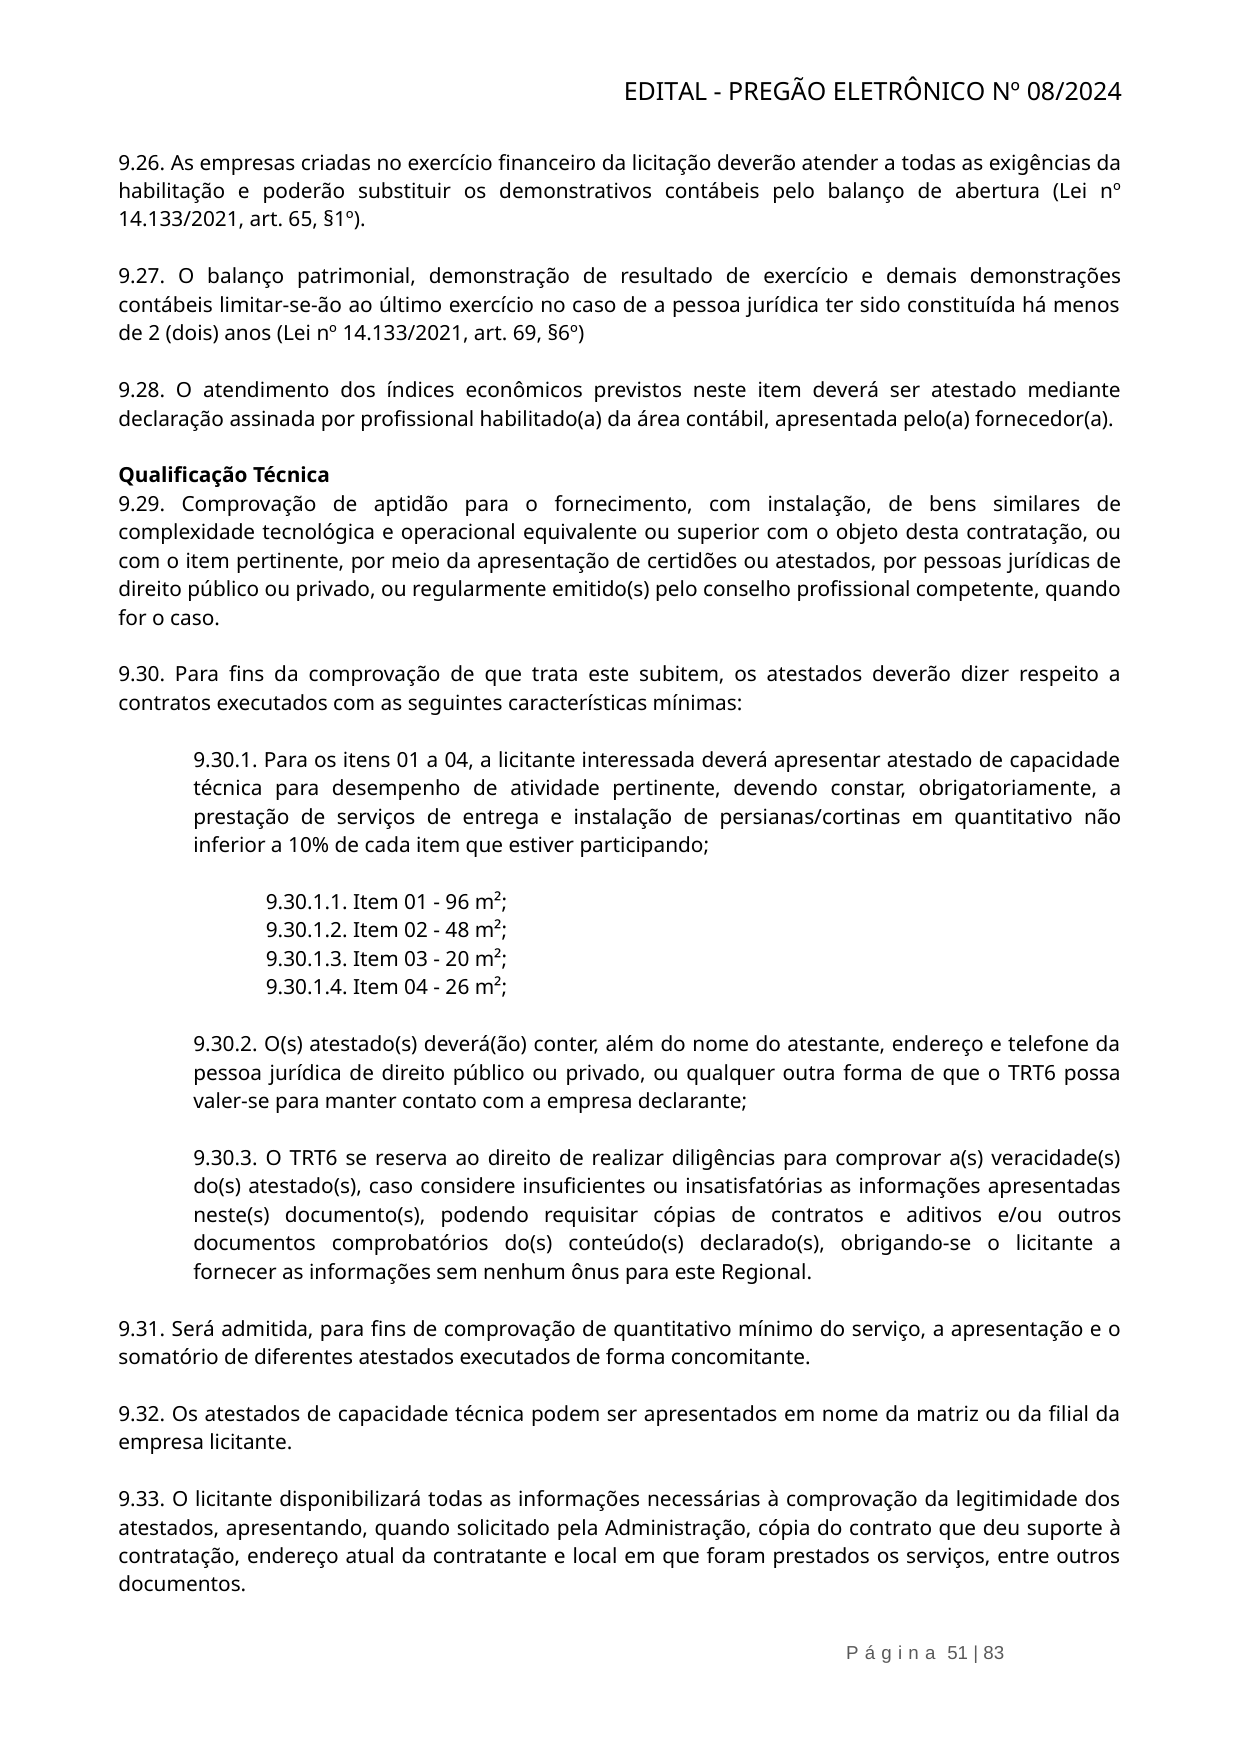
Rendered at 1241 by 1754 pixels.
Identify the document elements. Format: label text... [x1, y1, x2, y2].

text 9.30.1.3. Item 03 - 20 m²; [193, 944, 1122, 972]
text 9.29. Comprovação de aptidão para o fornecimento, com instalação, de bens similares de complexidade tecnológica e operacional equivalente ou superior com o objeto desta contratação, ou com o item pertinente, por meio da apresentação de certidões ou atestados, por pessoas jurídicas de direito público ou privado, ou regularmente emitido(s) pelo conselho profissional competente, quando for o caso. [118, 489, 1122, 631]
text Qualificação Técnica [118, 461, 1122, 489]
text 9.30.1. Para os itens 01 a 04, a licitante interessada deverá apresentar atestado de capacidade técnica para desempenho de atividade pertinente, devendo constar, obrigatoriamente, a prestação de serviços de entrega e instalação de persianas/cortinas em quantitativo não inferior a 10% de cada item que estiver participando; [193, 745, 1122, 859]
text 9.30.1.1. Item 01 - 96 m²; [193, 887, 1122, 916]
text 9.33. O licitante disponibilizará todas as informações necessárias à comprovação da legitimidade dos atestados, apresentando, quando solicitado pela Administração, cópia do contrato que deu suporte à contratação, endereço atual da contratante e local em que foram prestados os serviços, entre outros documentos. [118, 1484, 1122, 1598]
text 9.28. O atendimento dos índices econômicos previstos neste item deverá ser atestado mediante declaração assinada por profissional habilitado(a) da área contábil, apresentada pelo(a) fornecedor(a). [118, 375, 1122, 432]
text 9.30.1.4. Item 04 - 26 m²; [193, 972, 1122, 1001]
text 9.27. O balanço patrimonial, demonstração de resultado de exercício e demais demonstrações contábeis limitar-se-ão ao último exercício no caso de a pessoa jurídica ter sido constituída há menos de 2 (dois) anos (Lei nº 14.133/2021, art. 69, §6º) [118, 261, 1122, 347]
text 9.32. Os atestados de capacidade técnica podem ser apresentados em nome da matriz ou da filial da empresa licitante. [118, 1399, 1122, 1456]
text 9.30.3. O TRT6 se reserva ao direito de realizar diligências para comprovar a(s) veracidade(s) do(s) atestado(s), caso considere insuficientes ou insatisfatórias as informações apresentadas neste(s) documento(s), podendo requisitar cópias de contratos e aditivos e/ou outros documentos comprobatórios do(s) conteúdo(s) declarado(s), obrigando-se o licitante a fornecer as informações sem nenhum ônus para este Regional. [193, 1143, 1122, 1285]
text 9.30.2. O(s) atestado(s) deverá(ão) conter, além do nome do atestante, endereço e telefone da pessoa jurídica de direito público ou privado, ou qualquer outra forma de que o TRT6 possa valer-se para manter contato com a empresa declarante; [193, 1029, 1122, 1114]
text 9.30. Para fins da comprovação de que trata este subitem, os atestados deverão dizer respeito a contratos executados com as seguintes características mínimas: [118, 659, 1122, 716]
text 9.30.1.2. Item 02 - 48 m²; [193, 916, 1122, 944]
text 9.26. As empresas criadas no exercício financeiro da licitação deverão atender a todas as exigências da habilitação e poderão substituir os demonstrativos contábeis pelo balanço de abertura (Lei nº 14.133/2021, art. 65, §1º). [118, 148, 1122, 233]
text 9.31. Será admitida, para fins de comprovação de quantitativo mínimo do serviço, a apresentação e o somatório de diferentes atestados executados de forma concomitante. [118, 1314, 1122, 1371]
